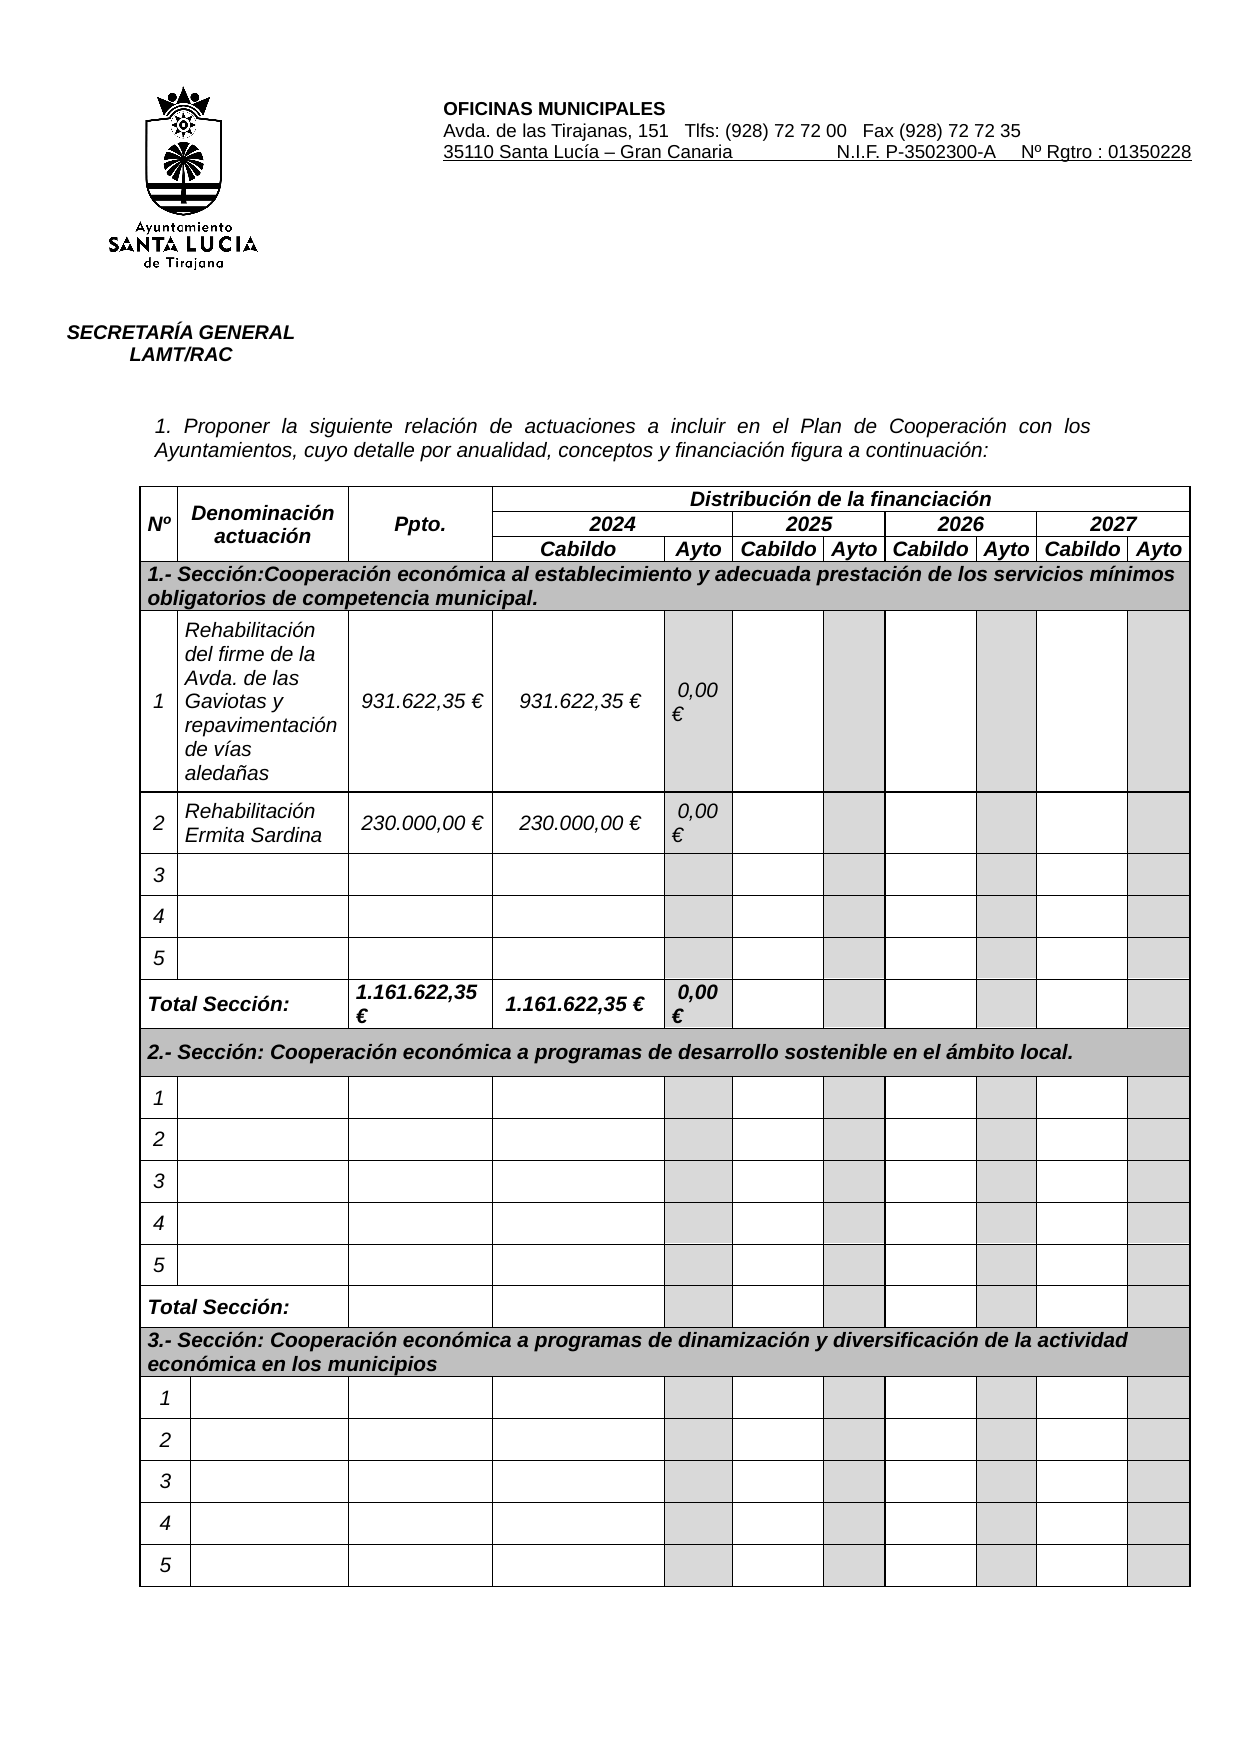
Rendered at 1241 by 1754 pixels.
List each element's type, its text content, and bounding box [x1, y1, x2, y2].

table_cell 0,00 € [665, 793, 732, 853]
table_cell [665, 1203, 732, 1243]
table_cell [886, 1203, 976, 1243]
table_cell 2.- Sección: Cooperación económica a programas de desarrollo sostenible en el ámbito local. [141, 1029, 1189, 1076]
table_cell 5 [141, 1245, 177, 1285]
table_cell [1128, 938, 1189, 978]
table_cell [665, 854, 732, 895]
table_cell [1128, 854, 1189, 895]
table_cell [349, 1286, 492, 1327]
table_cell [824, 1377, 884, 1418]
table_cell [665, 1461, 732, 1502]
picture [80, 56, 286, 296]
table_cell Cabildo [733, 537, 823, 561]
table_cell [349, 1119, 492, 1160]
table_cell [886, 938, 976, 978]
table_cell [493, 1545, 664, 1586]
table_cell 1 [141, 611, 177, 791]
table_cell [824, 938, 884, 978]
table_cell [493, 854, 664, 895]
table_cell [1128, 793, 1189, 853]
table_cell [733, 1461, 823, 1502]
table_cell Total Sección: [141, 980, 348, 1027]
table_cell [977, 1161, 1036, 1202]
table_cell 3.- Sección: Cooperación económica a programas de dinamización y diversificación de la actividad económica en los municipios [141, 1328, 1189, 1376]
table_cell Ayto [824, 537, 884, 561]
table_cell [977, 1377, 1036, 1418]
table_cell [977, 1286, 1036, 1327]
table_cell [824, 611, 884, 791]
table_cell [886, 1077, 976, 1118]
table_cell 2025 [733, 512, 884, 536]
table_cell 1.161.622,35 € [349, 980, 492, 1027]
table_cell [824, 980, 884, 1027]
table_cell [824, 1077, 884, 1118]
table_cell [824, 896, 884, 937]
table_cell [1128, 1245, 1189, 1285]
table_cell [886, 1461, 976, 1502]
table_cell [733, 1545, 823, 1586]
table_cell [977, 1245, 1036, 1285]
table_cell [1037, 938, 1127, 978]
table_cell [824, 1545, 884, 1586]
table_cell [733, 1503, 823, 1544]
table_cell [1128, 1119, 1189, 1160]
table_cell 4 [141, 1203, 177, 1243]
table_cell 1.161.622,35 € [493, 980, 664, 1027]
table_cell 1 [141, 1377, 190, 1418]
table_cell [733, 854, 823, 895]
table_cell [824, 1461, 884, 1502]
table_cell [977, 1461, 1036, 1502]
table_cell [733, 1286, 823, 1327]
table_cell Ayto [1128, 537, 1189, 561]
table_cell [977, 793, 1036, 853]
table_cell [1037, 1286, 1127, 1327]
table_cell [493, 1377, 664, 1418]
table_cell [733, 938, 823, 978]
table_cell [733, 1077, 823, 1118]
table_cell [886, 1161, 976, 1202]
table_cell [977, 1119, 1036, 1160]
table_cell [1128, 980, 1189, 1027]
table_cell [733, 1419, 823, 1460]
table_cell [349, 896, 492, 937]
table_cell [886, 1245, 976, 1285]
table_cell [665, 1119, 732, 1160]
table_cell [1128, 1419, 1189, 1460]
table_cell [349, 1077, 492, 1118]
table_cell [886, 1545, 976, 1586]
table_cell [1128, 1161, 1189, 1202]
table_cell [886, 611, 976, 791]
table_cell [493, 1203, 664, 1243]
table_cell [733, 1245, 823, 1285]
table_cell 0,00 € [665, 980, 732, 1027]
table_cell [977, 938, 1036, 978]
table_cell [178, 896, 348, 937]
table_cell [886, 1119, 976, 1160]
table_header Distribución de la financiación [493, 487, 1189, 511]
table_cell [733, 896, 823, 937]
table_header Denominación actuación [178, 487, 348, 561]
table_cell [191, 1461, 348, 1502]
table_cell [886, 854, 976, 895]
table_cell [1037, 1077, 1127, 1118]
table_cell Rehabilitación del firme de la Avda. de las Gaviotas y repavimentación de vías aledañas [178, 611, 348, 791]
table_cell [191, 1503, 348, 1544]
table_cell [178, 1161, 348, 1202]
table_cell [1037, 854, 1127, 895]
table_cell [191, 1419, 348, 1460]
table_cell 4 [141, 896, 177, 937]
table_cell 5 [141, 938, 177, 978]
table_cell [1037, 1461, 1127, 1502]
table_cell Cabildo [493, 537, 664, 561]
table_cell Cabildo [1037, 537, 1127, 561]
table_cell [1037, 1161, 1127, 1202]
table_cell [493, 896, 664, 937]
table_cell [733, 1377, 823, 1418]
table_cell 2 [141, 1419, 190, 1460]
table_cell [665, 1286, 732, 1327]
table_cell [665, 1161, 732, 1202]
table_cell 2024 [493, 512, 732, 536]
table_cell [977, 611, 1036, 791]
table_cell [824, 1419, 884, 1460]
table_cell [1037, 896, 1127, 937]
table_cell [665, 1503, 732, 1544]
table_cell [733, 980, 823, 1027]
table_cell [977, 1419, 1036, 1460]
table_cell [824, 793, 884, 853]
table_cell [977, 1203, 1036, 1243]
table_cell [493, 1419, 664, 1460]
table_cell Total Sección: [141, 1286, 348, 1327]
table_cell [886, 896, 976, 937]
table_cell [1128, 1503, 1189, 1544]
table_cell [886, 1503, 976, 1544]
table_cell [191, 1377, 348, 1418]
table_cell Ayto [665, 537, 732, 561]
table_cell [349, 854, 492, 895]
table_cell [1128, 1545, 1189, 1586]
table_cell 3 [141, 854, 177, 895]
table_cell [178, 938, 348, 978]
table_cell 230.000,00 € [349, 793, 492, 853]
table_cell [493, 1245, 664, 1285]
table_cell [977, 1077, 1036, 1118]
table_cell [886, 1286, 976, 1327]
table_cell 931.622,35 € [349, 611, 492, 791]
table_cell 0,00 € [665, 611, 732, 791]
table_cell [493, 1461, 664, 1502]
table_cell [665, 896, 732, 937]
list 1. Proponer la siguiente relación de actuaciones a incluir en el Plan de Cooperación con los Ayuntamientos, cuyo detalle por anualidad, conceptos y financiación figura a continuación: [154, 414, 1092, 462]
table_cell [1128, 1461, 1189, 1502]
table_cell [349, 1161, 492, 1202]
table_cell [178, 1203, 348, 1243]
table_cell 5 [141, 1545, 190, 1586]
table_cell [1128, 1286, 1189, 1327]
table_cell [349, 938, 492, 978]
table_cell [665, 1245, 732, 1285]
table_cell 1.- Sección:Cooperación económica al establecimiento y adecuada prestación de los servicios mínimos obligatorios de competencia municipal. [141, 562, 1189, 610]
table_cell 2 [141, 1119, 177, 1160]
table_cell [1128, 1377, 1189, 1418]
table_cell [1037, 793, 1127, 853]
table_cell 4 [141, 1503, 190, 1544]
table_cell [1037, 1119, 1127, 1160]
table_cell 1 [141, 1077, 177, 1118]
table_cell [665, 1377, 732, 1418]
table_cell [178, 1245, 348, 1285]
table_header Ppto. [349, 487, 492, 561]
table_cell [1037, 611, 1127, 791]
table_cell [349, 1203, 492, 1243]
table_cell [1128, 896, 1189, 937]
table_cell [349, 1377, 492, 1418]
table_cell [824, 1286, 884, 1327]
table_cell [886, 793, 976, 853]
table_cell [886, 1377, 976, 1418]
table_cell [977, 980, 1036, 1027]
table_cell [665, 1419, 732, 1460]
table_cell [886, 1419, 976, 1460]
table_cell [1128, 1203, 1189, 1243]
table_cell [977, 1503, 1036, 1544]
table_cell [824, 854, 884, 895]
table_cell [733, 611, 823, 791]
table_cell [178, 1119, 348, 1160]
table_cell [1037, 1203, 1127, 1243]
table_cell [824, 1245, 884, 1285]
table_cell [493, 1161, 664, 1202]
table_cell [824, 1203, 884, 1243]
table_cell [1037, 1545, 1127, 1586]
table_cell 2026 [886, 512, 1036, 536]
table_cell [1037, 980, 1127, 1027]
table_cell [493, 938, 664, 978]
table_cell [733, 1119, 823, 1160]
table_cell [1037, 1503, 1127, 1544]
table_cell [733, 793, 823, 853]
table_cell [1128, 611, 1189, 791]
table_cell Ayto [977, 537, 1036, 561]
table_cell [977, 896, 1036, 937]
table_cell [665, 938, 732, 978]
table_cell [349, 1461, 492, 1502]
table_cell Cabildo [886, 537, 976, 561]
table_cell [824, 1503, 884, 1544]
table_cell [733, 1161, 823, 1202]
table_cell [824, 1119, 884, 1160]
table_cell [886, 980, 976, 1027]
table_header Nº [141, 487, 177, 561]
table_cell [665, 1077, 732, 1118]
table_cell [349, 1245, 492, 1285]
table_cell [1037, 1245, 1127, 1285]
table_cell 2 [141, 793, 177, 853]
table_cell [1037, 1377, 1127, 1418]
table_cell 230.000,00 € [493, 793, 664, 853]
table_cell [191, 1545, 348, 1586]
table_cell [493, 1503, 664, 1544]
table_cell 3 [141, 1461, 190, 1502]
table_cell [349, 1419, 492, 1460]
table_cell [493, 1077, 664, 1118]
table_cell [977, 1545, 1036, 1586]
table_cell [824, 1161, 884, 1202]
table_cell [665, 1545, 732, 1586]
table_cell [977, 854, 1036, 895]
table_cell Rehabilitación Ermita Sardina [178, 793, 348, 853]
table_cell 3 [141, 1161, 177, 1202]
table_cell [349, 1545, 492, 1586]
table_cell 931.622,35 € [493, 611, 664, 791]
table_cell [1128, 1077, 1189, 1118]
table_cell [733, 1203, 823, 1243]
table_cell [178, 1077, 348, 1118]
table_cell [493, 1119, 664, 1160]
table_cell [493, 1286, 664, 1327]
table_cell 2027 [1037, 512, 1189, 536]
table_cell [1037, 1419, 1127, 1460]
table_cell [178, 854, 348, 895]
table_cell [349, 1503, 492, 1544]
